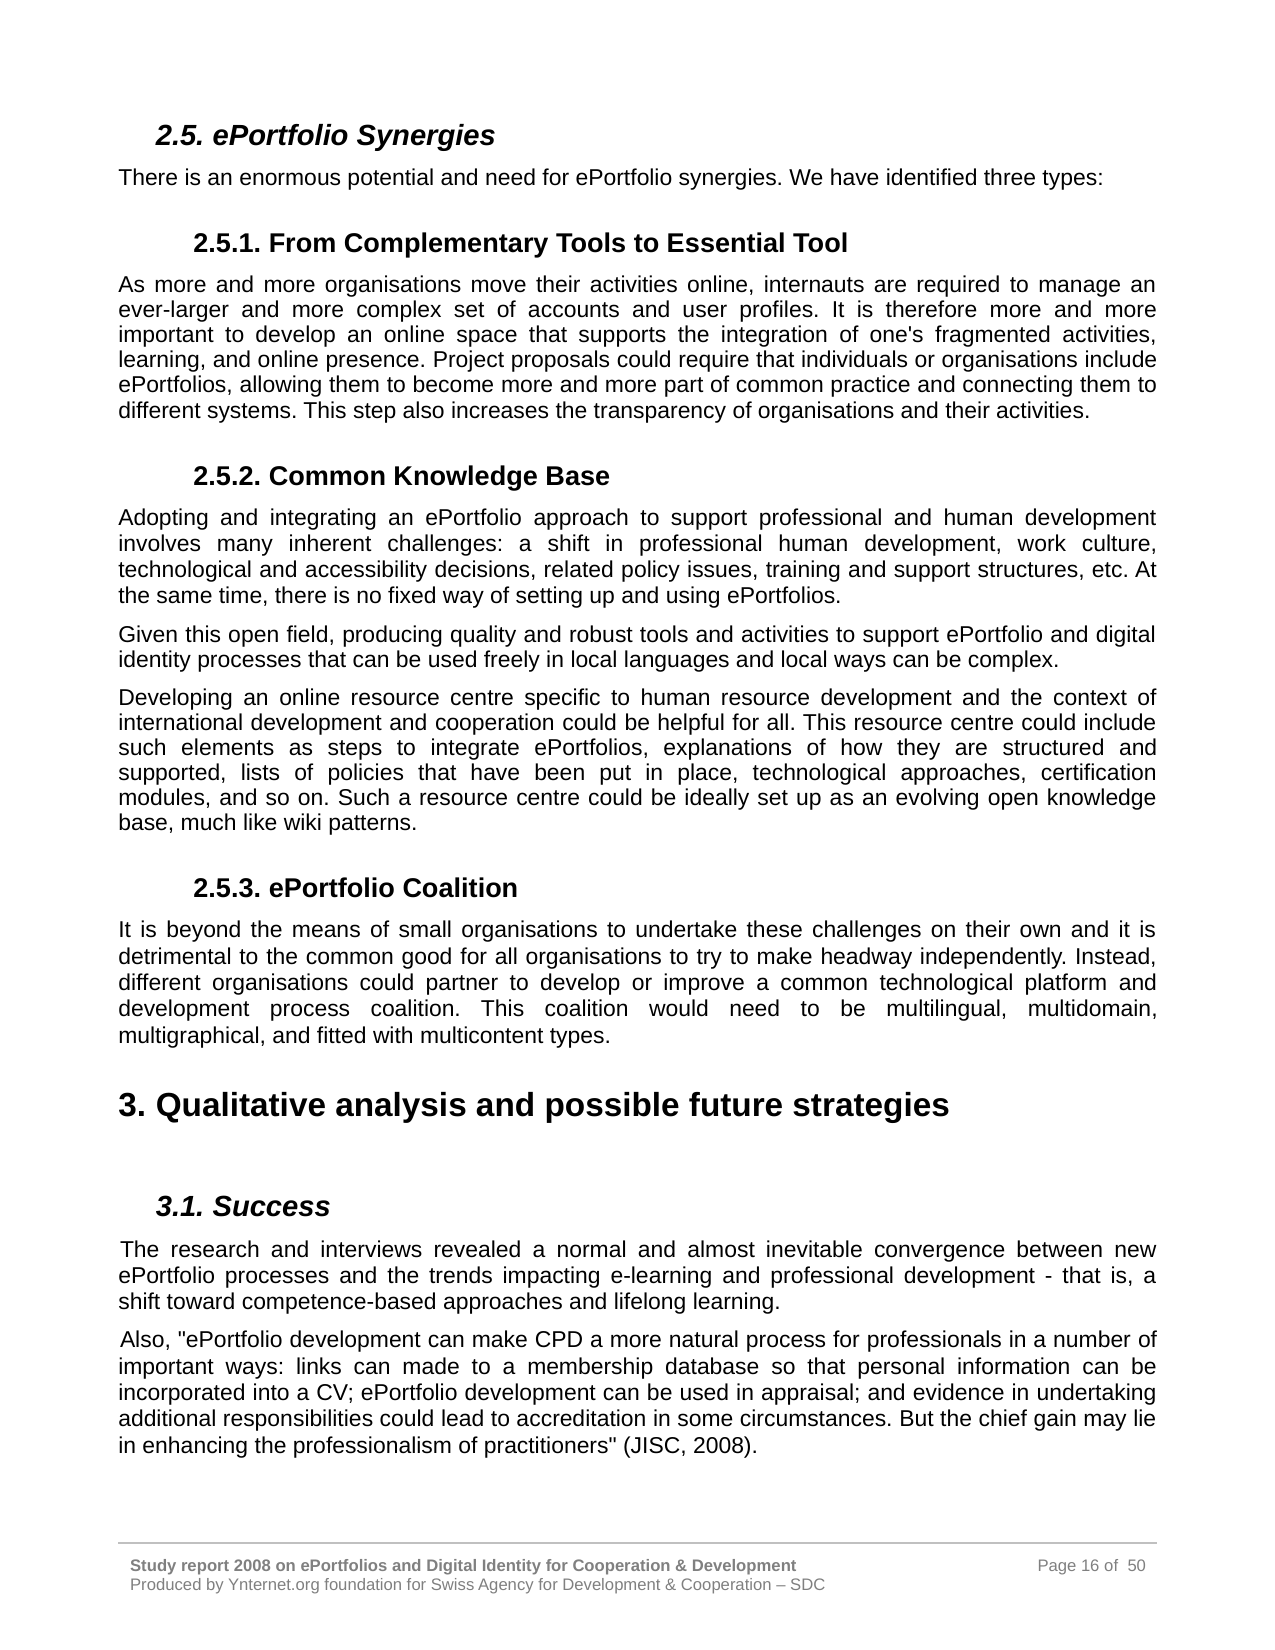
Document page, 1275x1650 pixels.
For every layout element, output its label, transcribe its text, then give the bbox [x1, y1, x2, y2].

text As more and more organisations move their activities online, internauts are required to manage an ever-larger and more complex set of accounts and user profiles. It is therefore more and more important to develop an online space that supports the integration of one's fragmented activities, learning, and online presence. Project proposals could require that individuals or organisations include ePortfolios, allowing them to become more and more part of common practice and connecting them to different systems. This step also increases the transparency of organisations and their activities. [118, 271, 1157, 423]
text Adopting and integrating an ePortfolio approach to support professional and human development involves many inherent challenges: a shift in professional human development, work culture, technological and accessibility decisions, related policy issues, training and support structures, etc. At the same time, there is no fixed way of setting up and using ePortfolios. [118, 503, 1157, 609]
subtitle Qualitative analysis and possible future strategies [118, 1085, 1157, 1123]
text It is beyond the means of small organisations to undertake these challenges on their own and it is detrimental to the common good for all organisations to try to make headway independently. Instead, different organisations could partner to develop or improve a common technological platform and development process coalition. This coalition would need to be multilingual, multidomain, multigraphical, and fitted with multicontent types. [118, 916, 1157, 1048]
text Also, "ePortfolio development can make CPD a more natural process for professionals in a number of important ways: links can made to a membership database so that personal information can be incorporated into a CV; ePortfolio development can be used in appraisal; and evidence in undertaking additional responsibilities could lead to accreditation in some circumstances. But the chief gain may lie in enhancing the professionalism of practitioners" (JISC, 2008). [118, 1326, 1157, 1458]
subtitle From Complementary Tools to Essential Tool [193, 227, 1157, 258]
text There is an enormous potential and need for ePortfolio synergies. We have identified three types: [118, 164, 1157, 191]
subtitle ePortfolio Synergies [156, 118, 1157, 152]
subtitle Success [156, 1189, 1157, 1223]
text The research and interviews revealed a normal and almost inevitable convergence between new ePortfolio processes and the trends impacting e-learning and professional development - that is, a shift toward competence-based approaches and lifelong learning. [118, 1236, 1157, 1314]
text Developing an online resource centre specific to human resource development and the context of international development and cooperation could be helpful for all. This resource centre could include such elements as steps to integrate ePortfolios, explanations of how they are structured and supported, lists of policies that have been put in place, technological approaches, certification modules, and so on. Such a resource centre could be ideally set up as an evolving open knowledge base, much like wiki patterns. [118, 684, 1157, 836]
subtitle ePortfolio Coalition [193, 872, 1157, 904]
subtitle Common Knowledge Base [193, 460, 1157, 491]
text Given this open field, producing quality and robust tools and activities to support ePortfolio and digital identity processes that can be used freely in local languages and local ways can be complex. [118, 621, 1157, 672]
